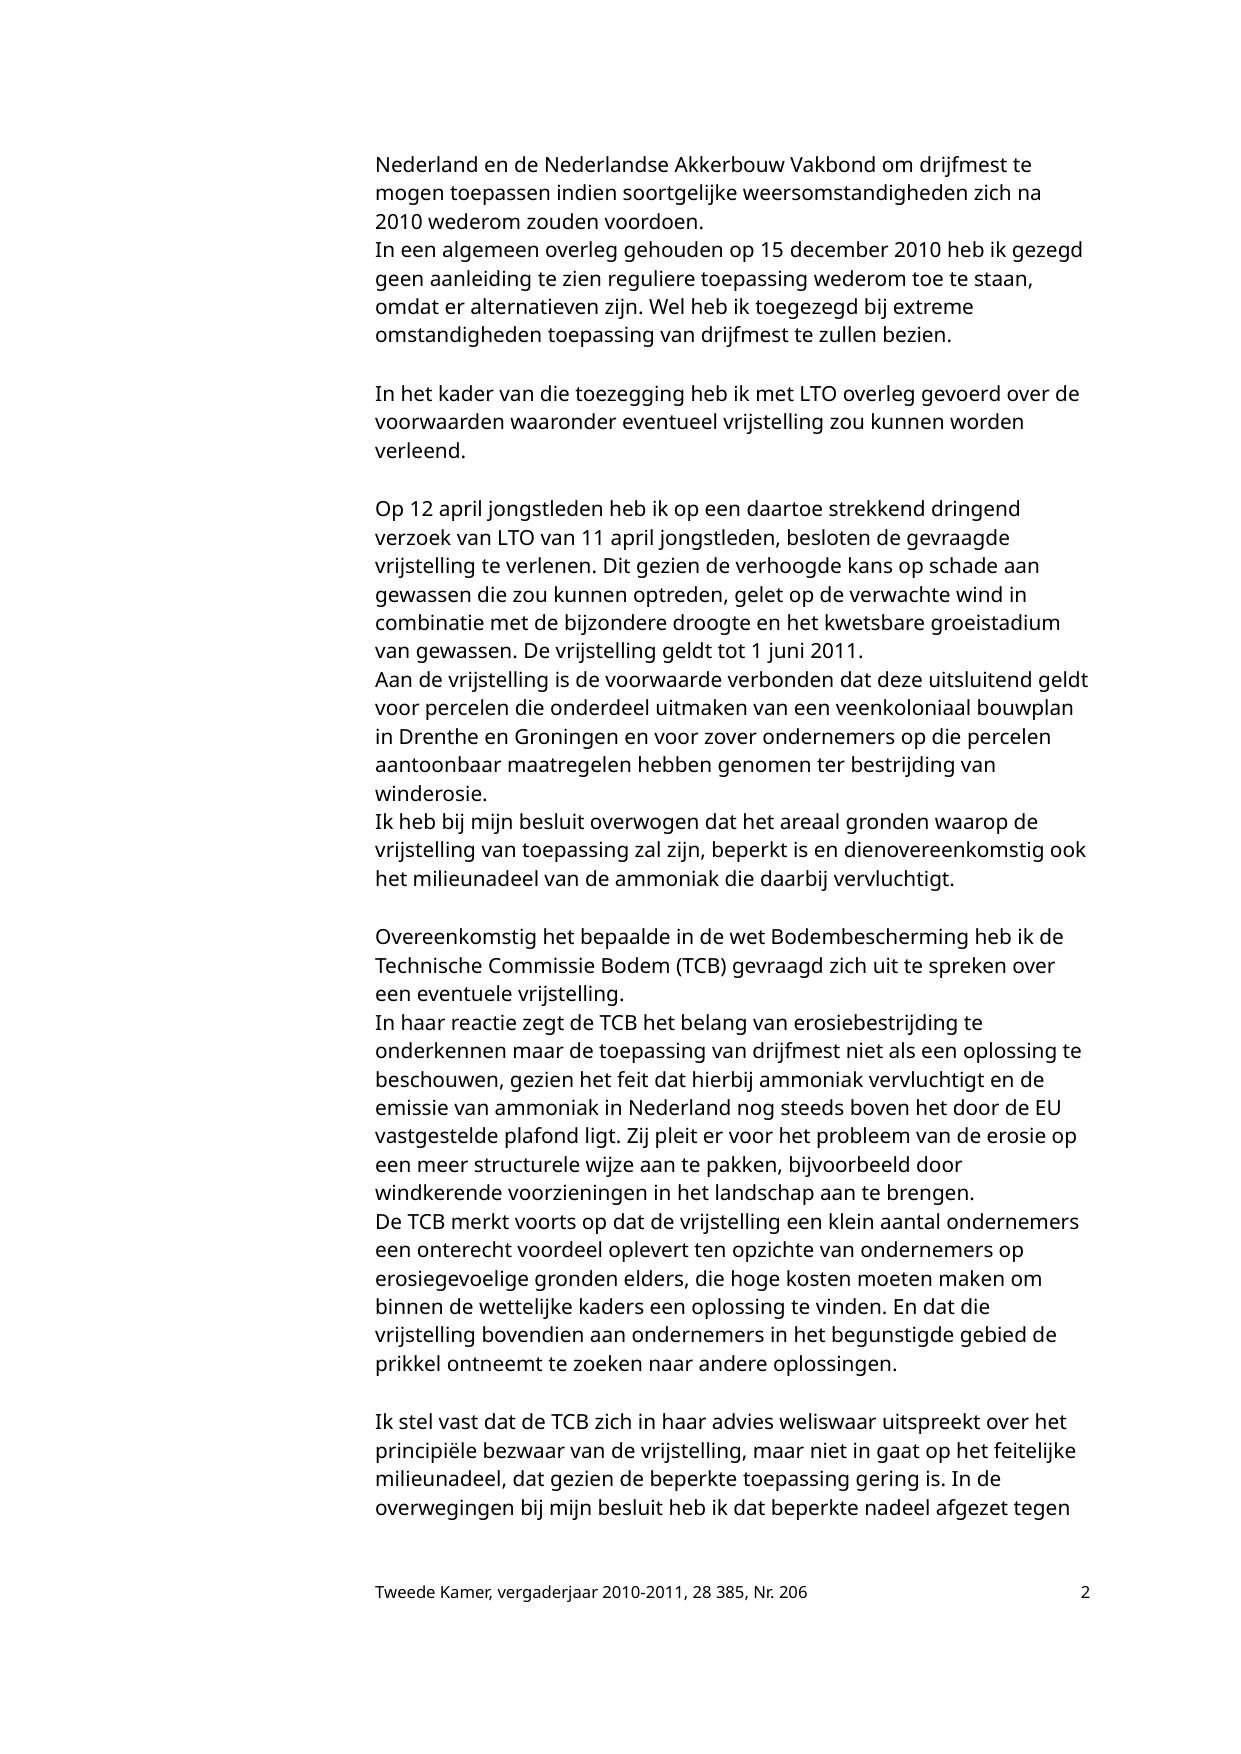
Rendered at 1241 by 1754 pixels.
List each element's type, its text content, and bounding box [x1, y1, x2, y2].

text Nederland en de Nederlandse Akkerbouw Vakbond om drijfmest te mogen toepassen indien soortgelijke weersomstandigheden zich na 2010 wederom zouden voordoen. [375, 150, 1090, 235]
text Op 12 april jongstleden heb ik op een daartoe strekkend dringend verzoek van LTO van 11 april jongstleden, besloten de gevraagde vrijstelling te verlenen. Dit gezien de verhoogde kans op schade aan gewassen die zou kunnen optreden, gelet op de verwachte wind in combinatie met de bijzondere droogte en het kwetsbare groeistadium van gewassen. De vrijstelling geldt tot 1 juni 2011. [375, 494, 1090, 665]
text Aan de vrijstelling is de voorwaarde verbonden dat deze uitsluitend geldt voor percelen die onderdeel uitmaken van een veenkoloniaal bouwplan in Drenthe en Groningen en voor zover ondernemers op die percelen aantoonbaar maatregelen hebben genomen ter bestrijding van winderosie. [375, 665, 1090, 807]
text In haar reactie zegt de TCB het belang van erosiebestrijding te onderkennen maar de toepassing van drijfmest niet als een oplossing te beschouwen, gezien het feit dat hierbij ammoniak vervluchtigt en de emissie van ammoniak in Nederland nog steeds boven het door de EU vastgestelde plafond ligt. Zij pleit er voor het probleem van de erosie op een meer structurele wijze aan te pakken, bijvoorbeeld door windkerende voorzieningen in het landschap aan te brengen. [375, 1008, 1090, 1207]
text Ik stel vast dat de TCB zich in haar advies weliswaar uitspreekt over het principiële bezwaar van de vrijstelling, maar niet in gaat op het feitelijke milieunadeel, dat gezien de beperkte toepassing gering is. In de overwegingen bij mijn besluit heb ik dat beperkte nadeel afgezet tegen [375, 1407, 1090, 1521]
text In een algemeen overleg gehouden op 15 december 2010 heb ik gezegd geen aanleiding te zien reguliere toepassing wederom toe te staan, omdat er alternatieven zijn. Wel heb ik toegezegd bij extreme omstandigheden toepassing van drijfmest te zullen bezien. [375, 235, 1090, 349]
text In het kader van die toezegging heb ik met LTO overleg gevoerd over de voorwaarden waaronder eventueel vrijstelling zou kunnen worden verleend. [375, 379, 1090, 464]
text Ik heb bij mijn besluit overwogen dat het areaal gronden waarop de vrijstelling van toepassing zal zijn, beperkt is en dienovereenkomstig ook het milieunadeel van de ammoniak die daarbij vervluchtigt. [375, 807, 1090, 892]
text Overeenkomstig het bepaalde in de wet Bodembescherming heb ik de Technische Commissie Bodem (TCB) gevraagd zich uit te spreken over een eventuele vrijstelling. [375, 922, 1090, 1008]
text De TCB merkt voorts op dat de vrijstelling een klein aantal ondernemers een onterecht voordeel oplevert ten opzichte van ondernemers op erosiegevoelige gronden elders, die hoge kosten moeten maken om binnen de wettelijke kaders een oplossing te vinden. En dat die vrijstelling bovendien aan ondernemers in het begunstigde gebied de prikkel ontneemt te zoeken naar andere oplossingen. [375, 1207, 1090, 1377]
